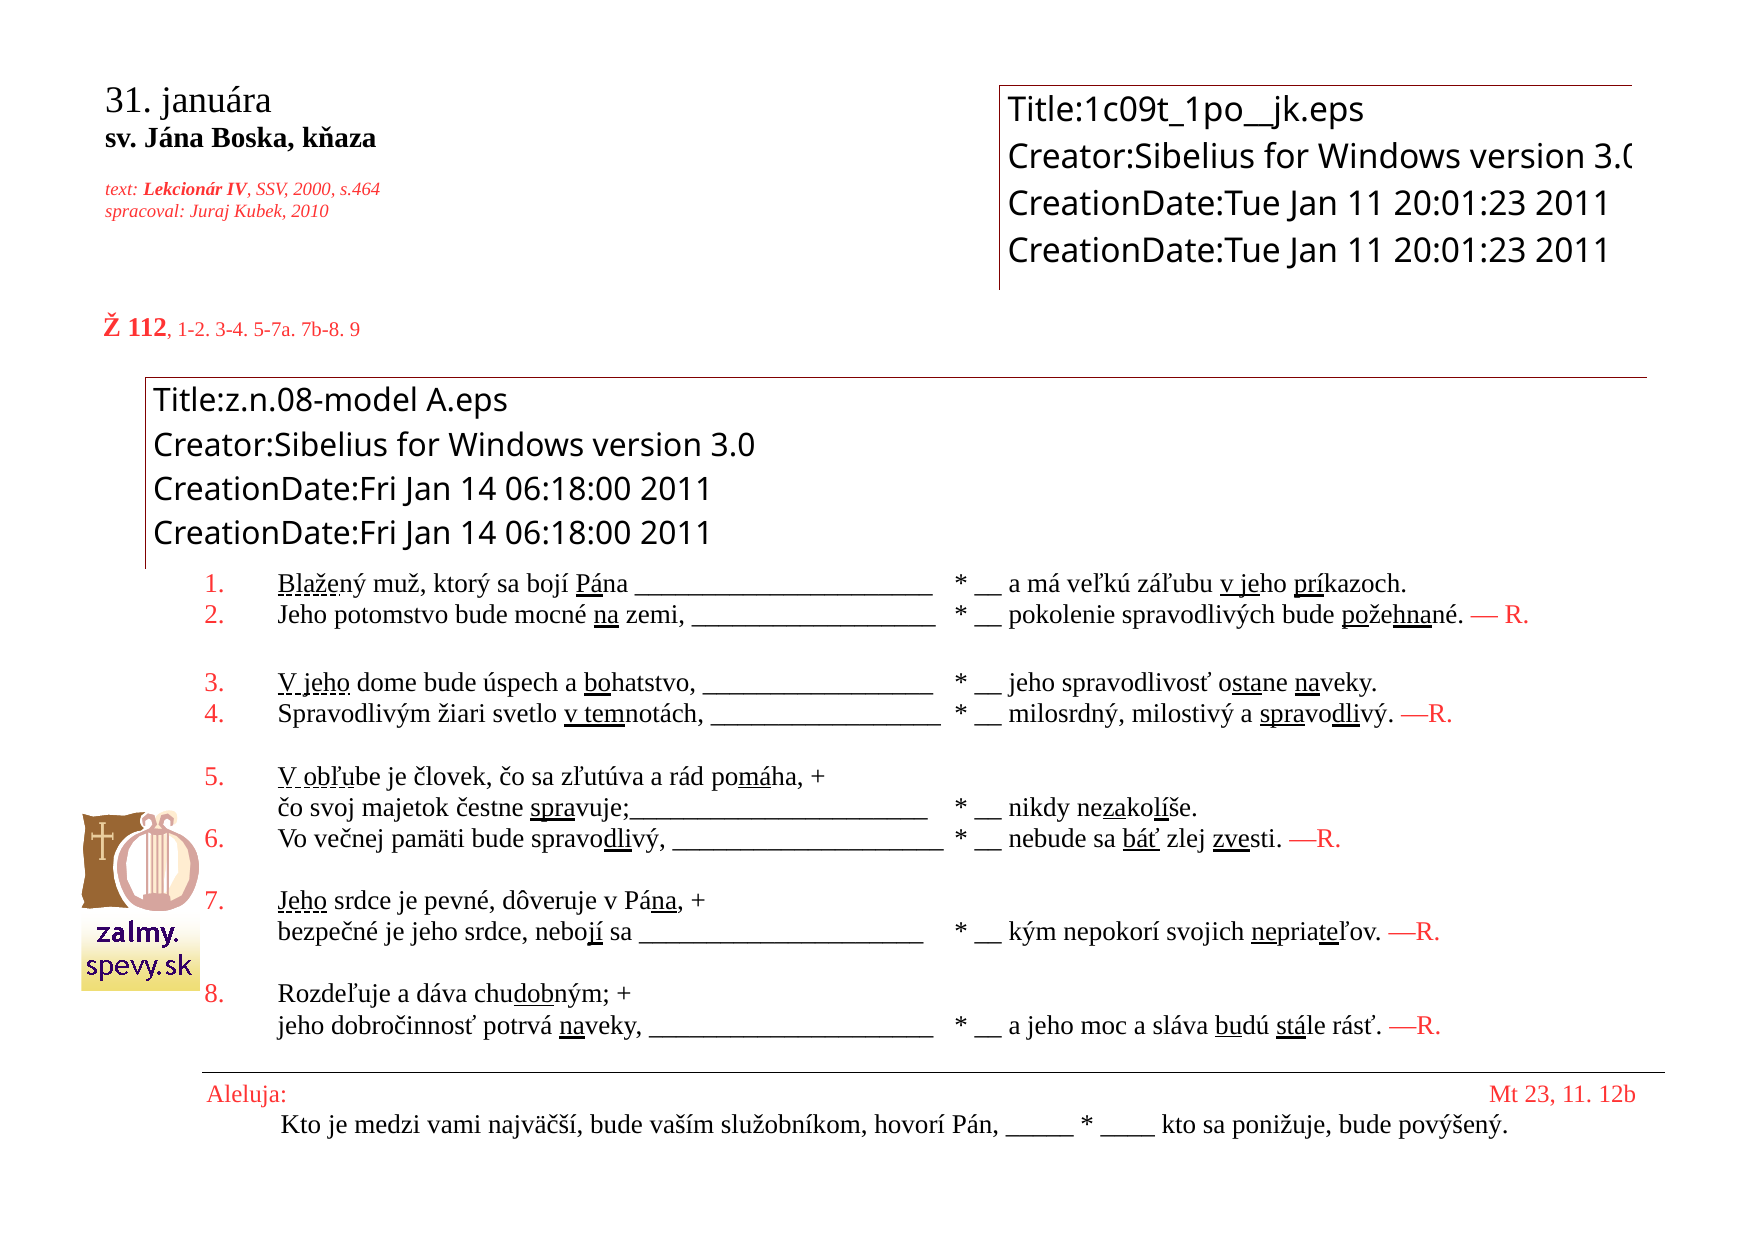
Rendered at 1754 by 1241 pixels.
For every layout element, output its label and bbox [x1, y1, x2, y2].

picture [81, 810, 200, 991]
